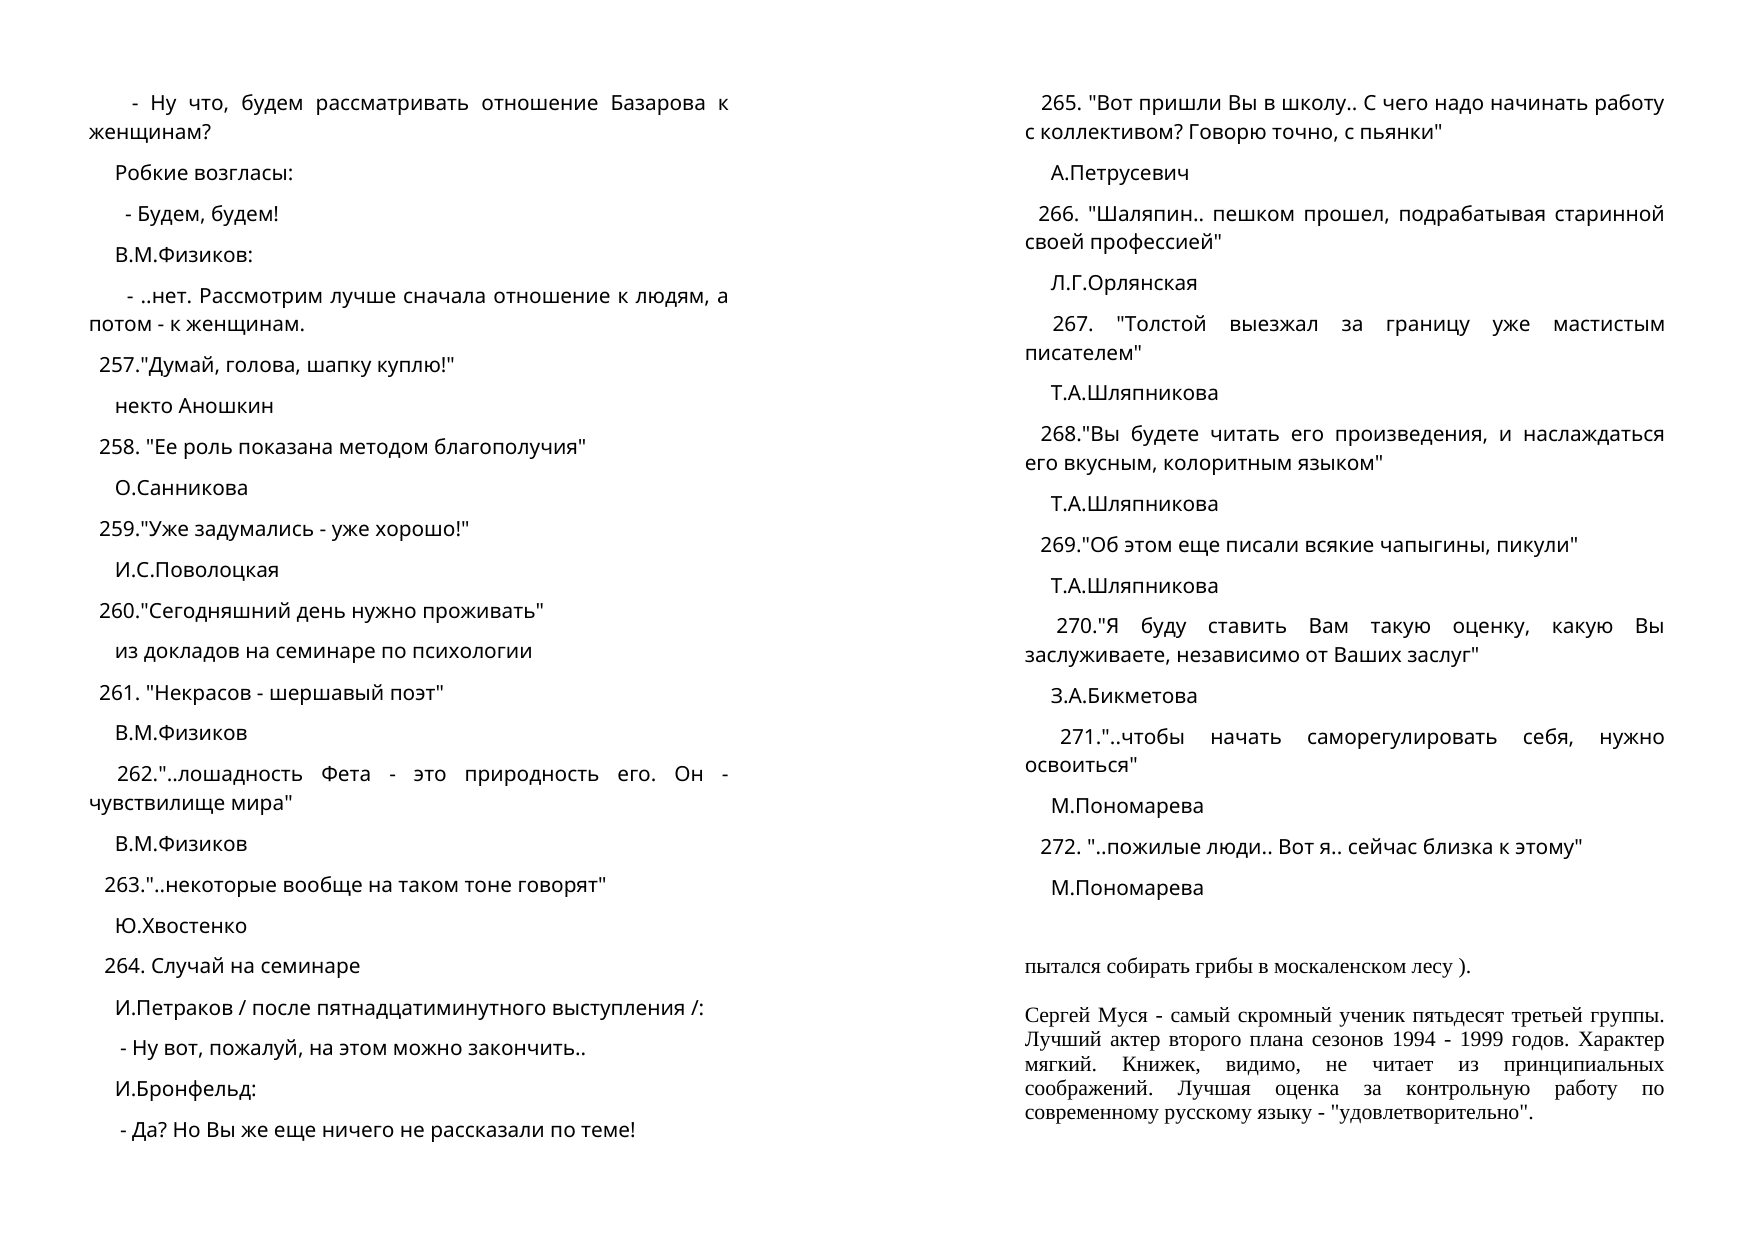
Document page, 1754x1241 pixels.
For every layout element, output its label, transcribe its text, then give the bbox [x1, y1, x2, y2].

text М.Пономарева [1024, 873, 1665, 902]
text - Ну что, будем рассматривать отношение Базарова к женщинам? [88, 88, 729, 145]
text - ..нет. Рассмотрим лучше сначала отношение к людям, а потом - к женщинам. [88, 281, 729, 338]
text И.Бронфельд: [88, 1074, 729, 1103]
text И.Петраков / после пятнадцатиминутного выступления /: [88, 993, 729, 1021]
text 263."..некоторые вообще на таком тоне говорят" [88, 870, 729, 898]
text Л.Г.Орлянская [1024, 268, 1665, 297]
text из докладов на семинаре по психологии [88, 637, 729, 665]
text 271."..чтобы начать саморегулировать себя, нужно освоиться" [1024, 722, 1665, 779]
text М.Пономарева [1024, 791, 1665, 820]
text В.М.Физиков [88, 718, 729, 747]
text 268."Вы будете читать его произведения, и наслаждаться его вкусным, колоритным языком" [1024, 419, 1665, 476]
text В.М.Физиков: [88, 240, 729, 268]
text И.С.Поволоцкая [88, 555, 729, 583]
text 269."Об этом еще писали всякие чапыгины, пикули" [1024, 530, 1665, 558]
text 261. "Некрасов - шершавый поэт" [88, 678, 729, 706]
text 259."Уже задумались - уже хорошо!" [88, 514, 729, 542]
text 265. "Вот пришли Вы в школу.. С чего надо начинать работу с коллективом? Говорю точно, с пьянки" [1024, 88, 1665, 145]
text О.Санникова [88, 473, 729, 501]
text - Да? Но Вы же еще ничего не рассказали по теме! [88, 1115, 729, 1144]
text А.Петрусевич [1024, 158, 1665, 186]
text 262."..лошадность Фета - это природность его. Он - чувствилище мира" [88, 759, 729, 816]
text Т.А.Шляпникова [1024, 571, 1665, 599]
text 272. "..пожилые люди.. Вот я.. сейчас близка к этому" [1024, 832, 1665, 861]
text 264. Случай на семинаре [88, 952, 729, 980]
text - Будем, будем! [88, 199, 729, 227]
text 270."Я буду ставить Вам такую оценку, какую Вы заслуживаете, независимо от Ваших заслуг" [1024, 612, 1665, 668]
text 258. "Ее роль показана методом благополучия" [88, 432, 729, 460]
text 267. "Толстой выезжал за границу уже мастистым писателем" [1024, 309, 1665, 366]
text Т.А.Шляпникова [1024, 489, 1665, 517]
text В.М.Физиков [88, 829, 729, 857]
text 266. "Шаляпин.. пешком прошел, подрабатывая старинной своей профессией" [1024, 199, 1665, 256]
text Робкие возгласы: [88, 158, 729, 186]
text - Ну вот, пожалуй, на этом можно закончить.. [88, 1033, 729, 1062]
text 260."Сегодняшний день нужно проживать" [88, 596, 729, 624]
text Ю.Хвостенко [88, 911, 729, 939]
text Т.А.Шляпникова [1024, 378, 1665, 407]
text некто Аношкин [88, 391, 729, 419]
text Сергей Муся - самый скромный ученик пятьдесят третьей группы. Лучший актер второго плана сезонов 1994 - 1999 годов. Характер мягкий. Книжек, видимо, не читает из принципиальных соображений. Лучшая оценка за контрольную работу по современному русскому языку - "удовлетворительно". [1024, 1003, 1665, 1124]
text пытался собирать грибы в москаленском лесу ). [1024, 954, 1665, 979]
text З.А.Бикметова [1024, 681, 1665, 709]
text 257."Думай, голова, шапку куплю!" [88, 350, 729, 378]
